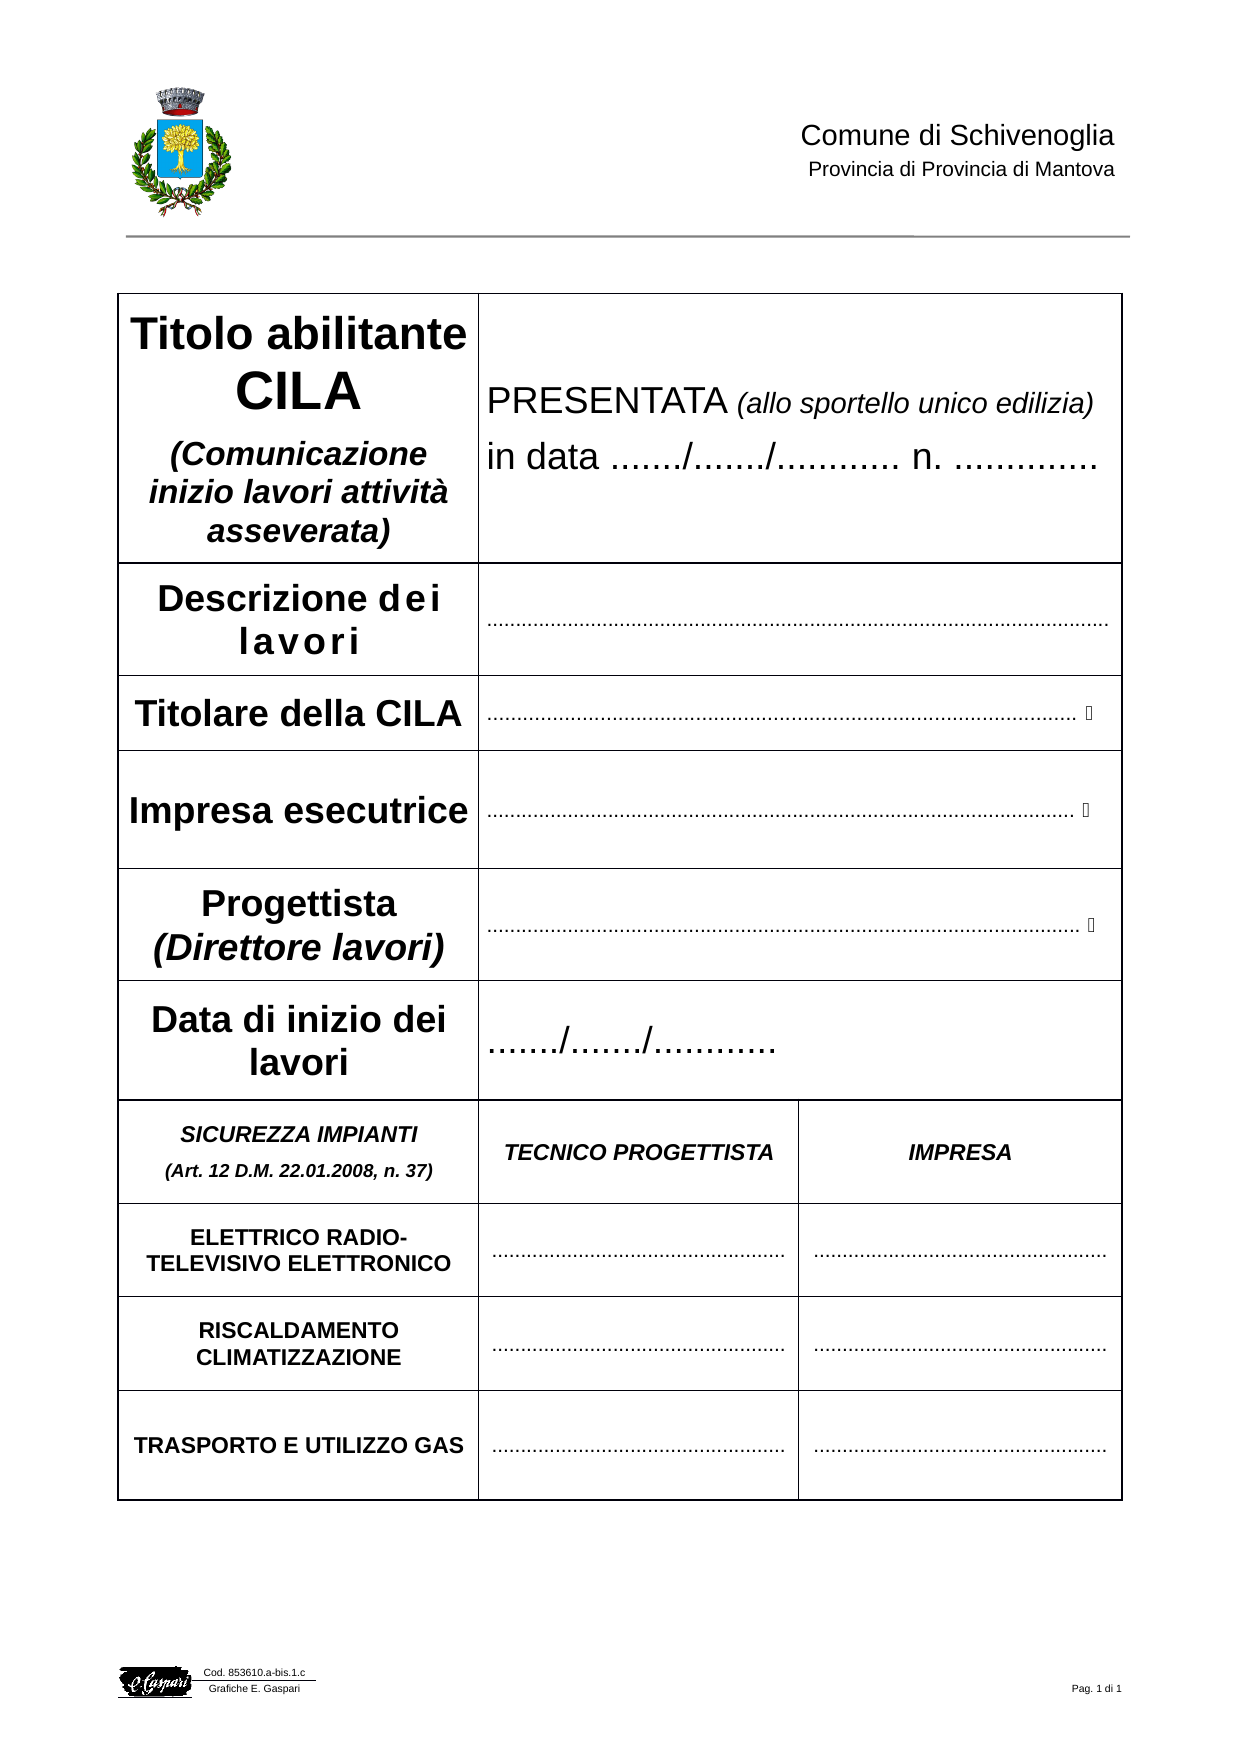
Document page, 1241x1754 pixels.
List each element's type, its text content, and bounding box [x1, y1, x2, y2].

table_header Comune di Schivenoglia Provincia di Provincia di Mantova [118, 118, 1122, 293]
table_cell ............................................................................................................ [479, 564, 1121, 675]
picture [130, 87, 232, 219]
table_cell Descrizione dei lavori [119, 564, 478, 675]
table_cell TECNICO PROGETTISTA [479, 1101, 798, 1203]
table_cell ................................................... [479, 1391, 798, 1498]
table_cell ......................................................................................................  [479, 751, 1121, 868]
table_cell RISCALDAMENTO CLIMATIZZAZIONE [119, 1297, 478, 1390]
table_cell Titolo abilitante CILA (Comunicazione inizio lavori attività asseverata) [119, 294, 478, 562]
table_cell Progettista (Direttore lavori) [119, 869, 478, 980]
table_cell TRASPORTO E UTILIZZO GAS [119, 1391, 478, 1498]
picture [118, 1665, 192, 1697]
table_cell ................................................... [479, 1204, 798, 1296]
table_cell PRESENTATA (allo sportello unico edilizia) in data ......./......./............ n. .............. [479, 294, 1121, 562]
table_cell ................................................... [799, 1297, 1121, 1390]
table_cell IMPRESA [799, 1101, 1121, 1203]
table_cell .......................................................................................................  [479, 869, 1121, 980]
table_cell ......./......./............ [479, 981, 1121, 1098]
table_cell Impresa esecutrice [119, 751, 478, 868]
table_cell SICUREZZA IMPIANTI (Art. 12 D.M. 22.01.2008, n. 37) [119, 1101, 478, 1203]
table_cell Titolare della CILA [119, 676, 478, 750]
table_cell ................................................... [479, 1297, 798, 1390]
table_cell ................................................... [799, 1391, 1121, 1498]
table_cell ...................................................................................................  [479, 676, 1121, 750]
table_cell ELETTRICO RADIO-TELEVISIVO ELETTRONICO [119, 1204, 478, 1296]
table_cell Data di inizio dei lavori [119, 981, 478, 1098]
table_cell ................................................... [799, 1204, 1121, 1296]
